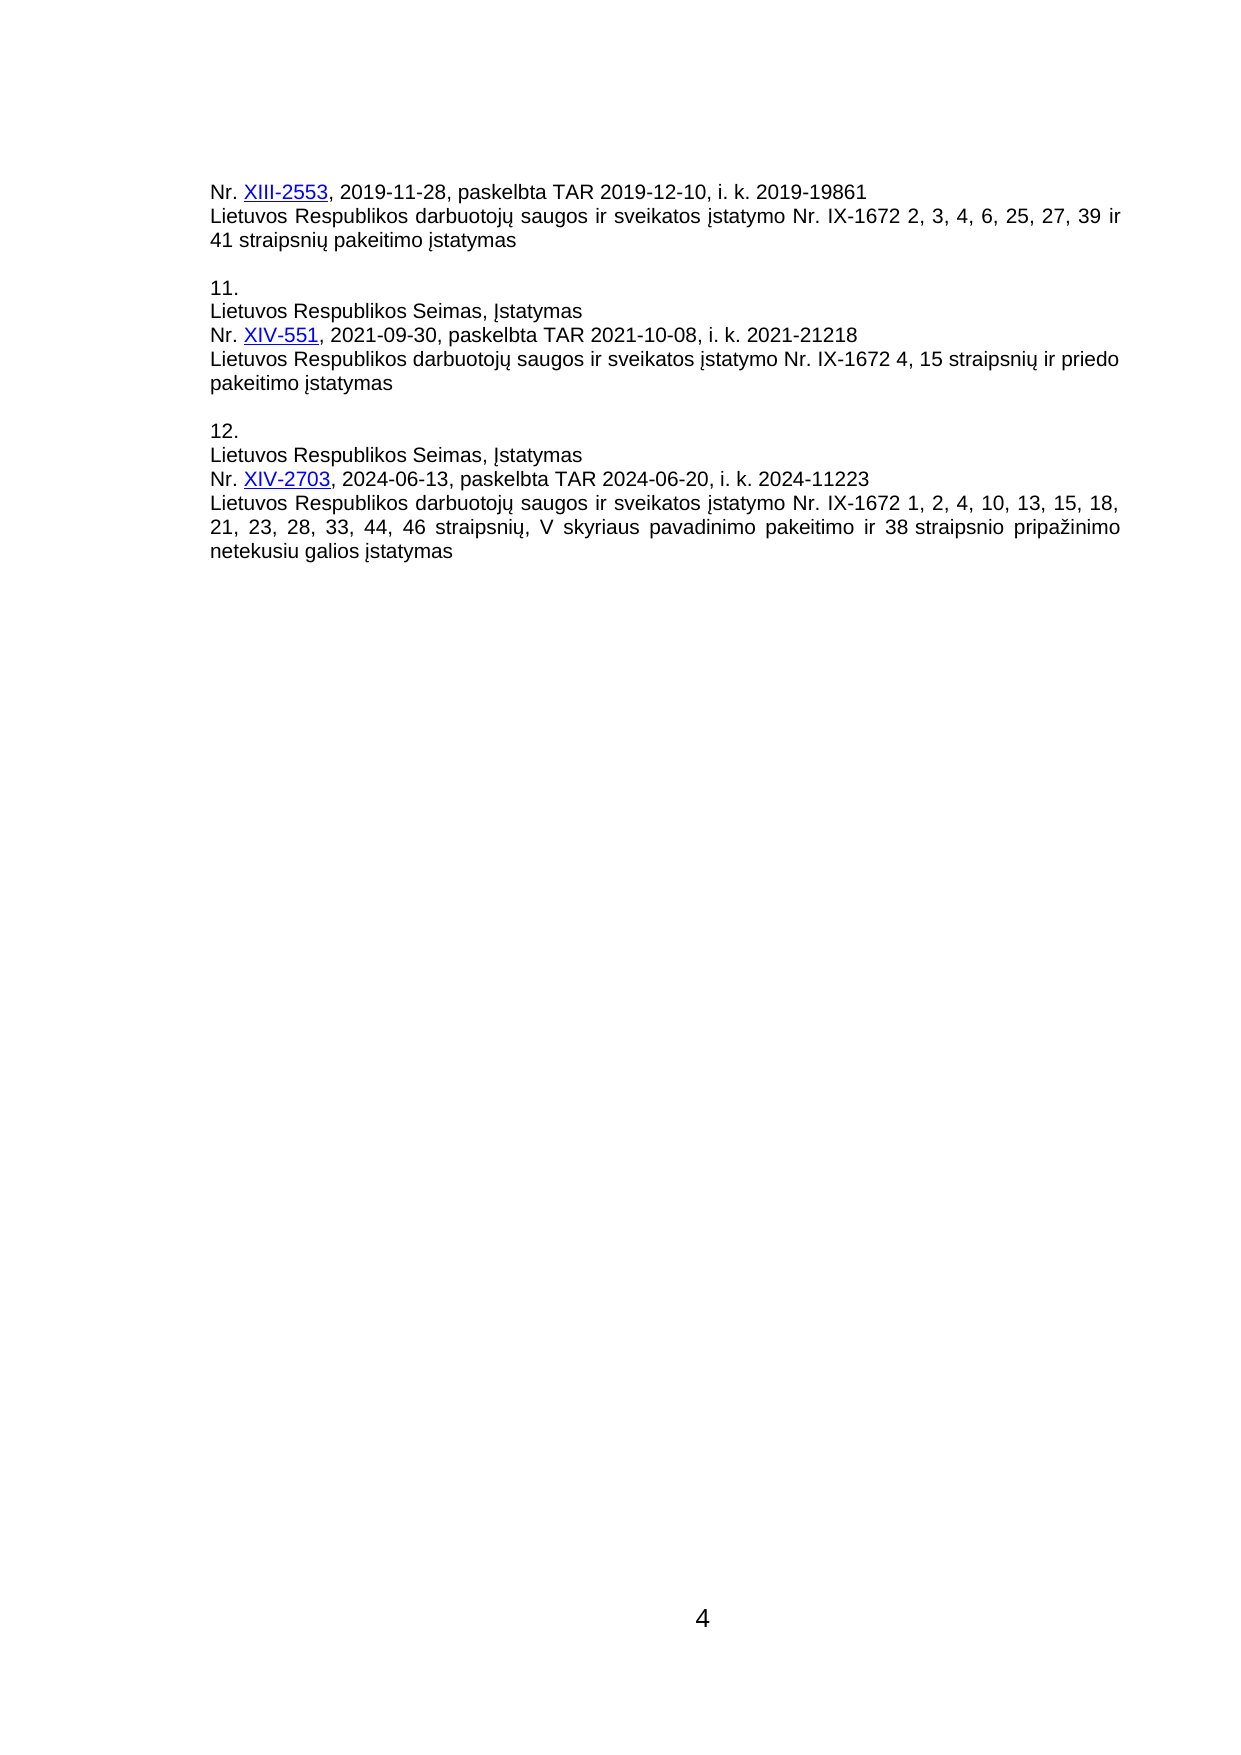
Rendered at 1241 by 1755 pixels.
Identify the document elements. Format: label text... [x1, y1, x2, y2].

text Lietuvos Respublikos Seimas, Įstatymas [210, 443, 1120, 467]
text Lietuvos Respublikos darbuotojų saugos ir sveikatos įstatymo Nr. IX-1672 2, 3, 4, 6, 25, 27, 39 ir 41 straipsnių pakeitimo įstatymas [210, 203, 1120, 251]
text 12. [210, 419, 1120, 443]
text Nr. XIV-551, 2021-09-30, paskelbta TAR 2021-10-08, i. k. 2021-21218 [210, 323, 1120, 347]
text Lietuvos Respublikos darbuotojų saugos ir sveikatos įstatymo Nr. IX-1672 4, 15 straipsnių ir priedo pakeitimo įstatymas [210, 347, 1120, 395]
text Lietuvos Respublikos Seimas, Įstatymas [210, 299, 1120, 323]
text Nr. XIV-2703, 2024-06-13, paskelbta TAR 2024-06-20, i. k. 2024-11223 [210, 467, 1120, 491]
text 11. [210, 275, 1120, 299]
text Lietuvos Respublikos darbuotojų saugos ir sveikatos įstatymo Nr. IX-1672 1, 2, 4, 10, 13, 15, 18, 21, 23, 28, 33, 44, 46 straipsnių, V skyriaus pavadinimo pakeitimo ir 38 straipsnio pripažinimo netekusiu galios įstatymas [210, 491, 1120, 563]
text Nr. XIII-2553, 2019-11-28, paskelbta TAR 2019-12-10, i. k. 2019-19861 [210, 179, 1120, 203]
